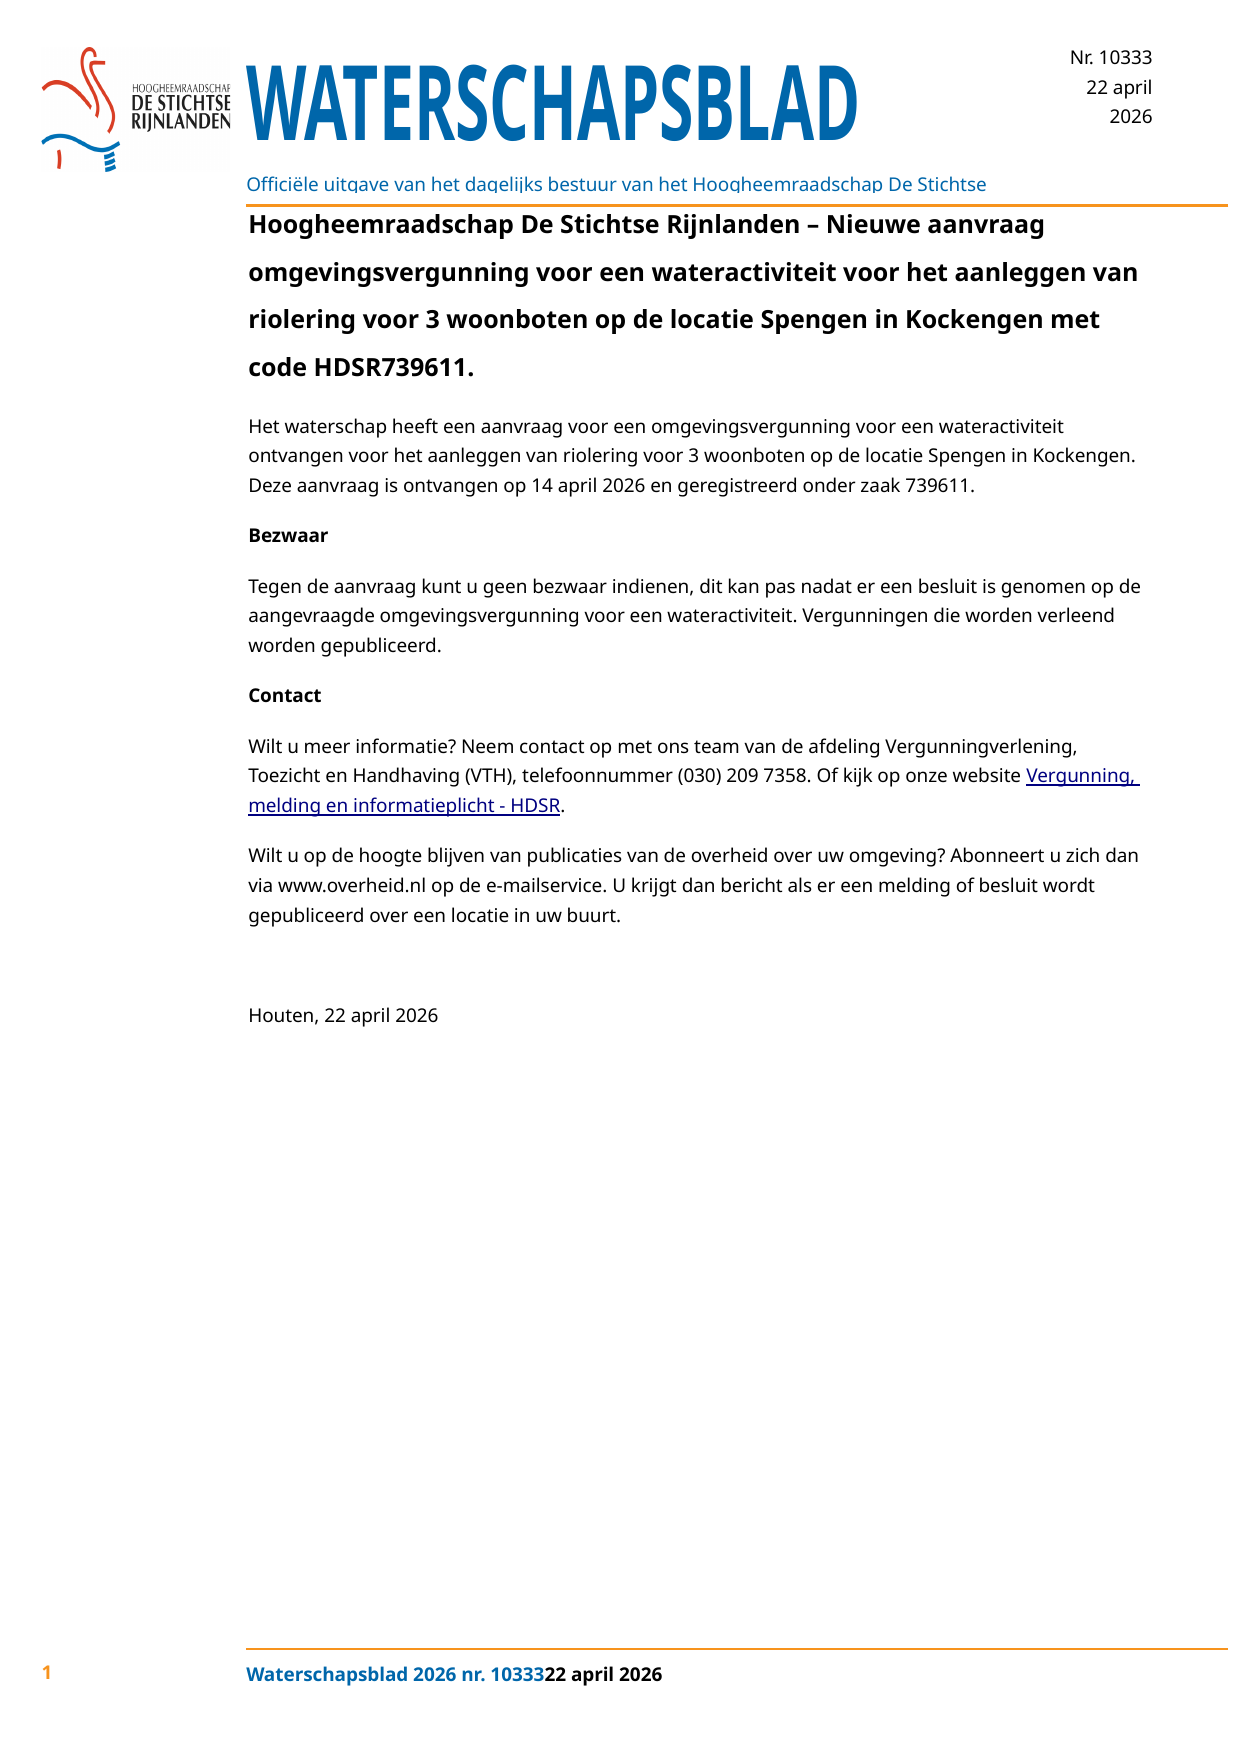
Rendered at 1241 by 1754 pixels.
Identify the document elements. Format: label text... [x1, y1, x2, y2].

picture [41, 47, 231, 172]
text Het waterschap heeft een aanvraag voor een omgevingsvergunning voor een wateractiviteit ontvangen voor het aanleggen van riolering voor 3 woonboten op de locatie Spengen in Kockengen. Deze aanvraag is ontvangen op 14 april 2026 en geregistreerd onder zaak 739611. [248, 413, 1152, 498]
text Contact [248, 683, 1152, 708]
text Houten, 22 april 2026 [248, 1003, 1152, 1028]
text Hoogheemraadschap De Stichtse Rijnlanden – Nieuwe aanvraag omgevingsvergunning voor een wateractiviteit voor het aanleggen van riolering voor 3 woonboten op de locatie Spengen in Kockengen met code HDSR739611. [248, 207, 1152, 384]
text Wilt u op de hoogte blijven van publicaties van de overheid over uw omgeving? Abonneert u zich dan via www.overheid.nl op de e-mailservice. U krijgt dan bericht als er een melding of besluit wordt gepubliceerd over een locatie in uw buurt. [248, 843, 1152, 928]
text Wilt u meer informatie? Neem contact op met ons team van de afdeling Vergunningverlening, Toezicht en Handhaving (VTH), telefoonnummer (030) 209 7358. Of kijk op onze website Vergunning, melding en informatieplicht - HDSR. [248, 733, 1152, 818]
text Bezwaar [248, 523, 1152, 548]
text Tegen de aanvraag kunt u geen bezwaar indienen, dit kan pas nadat er een besluit is genomen op de aangevraagde omgevingsvergunning voor een wateractiviteit. Vergunningen die worden verleend worden gepubliceerd. [248, 573, 1152, 658]
